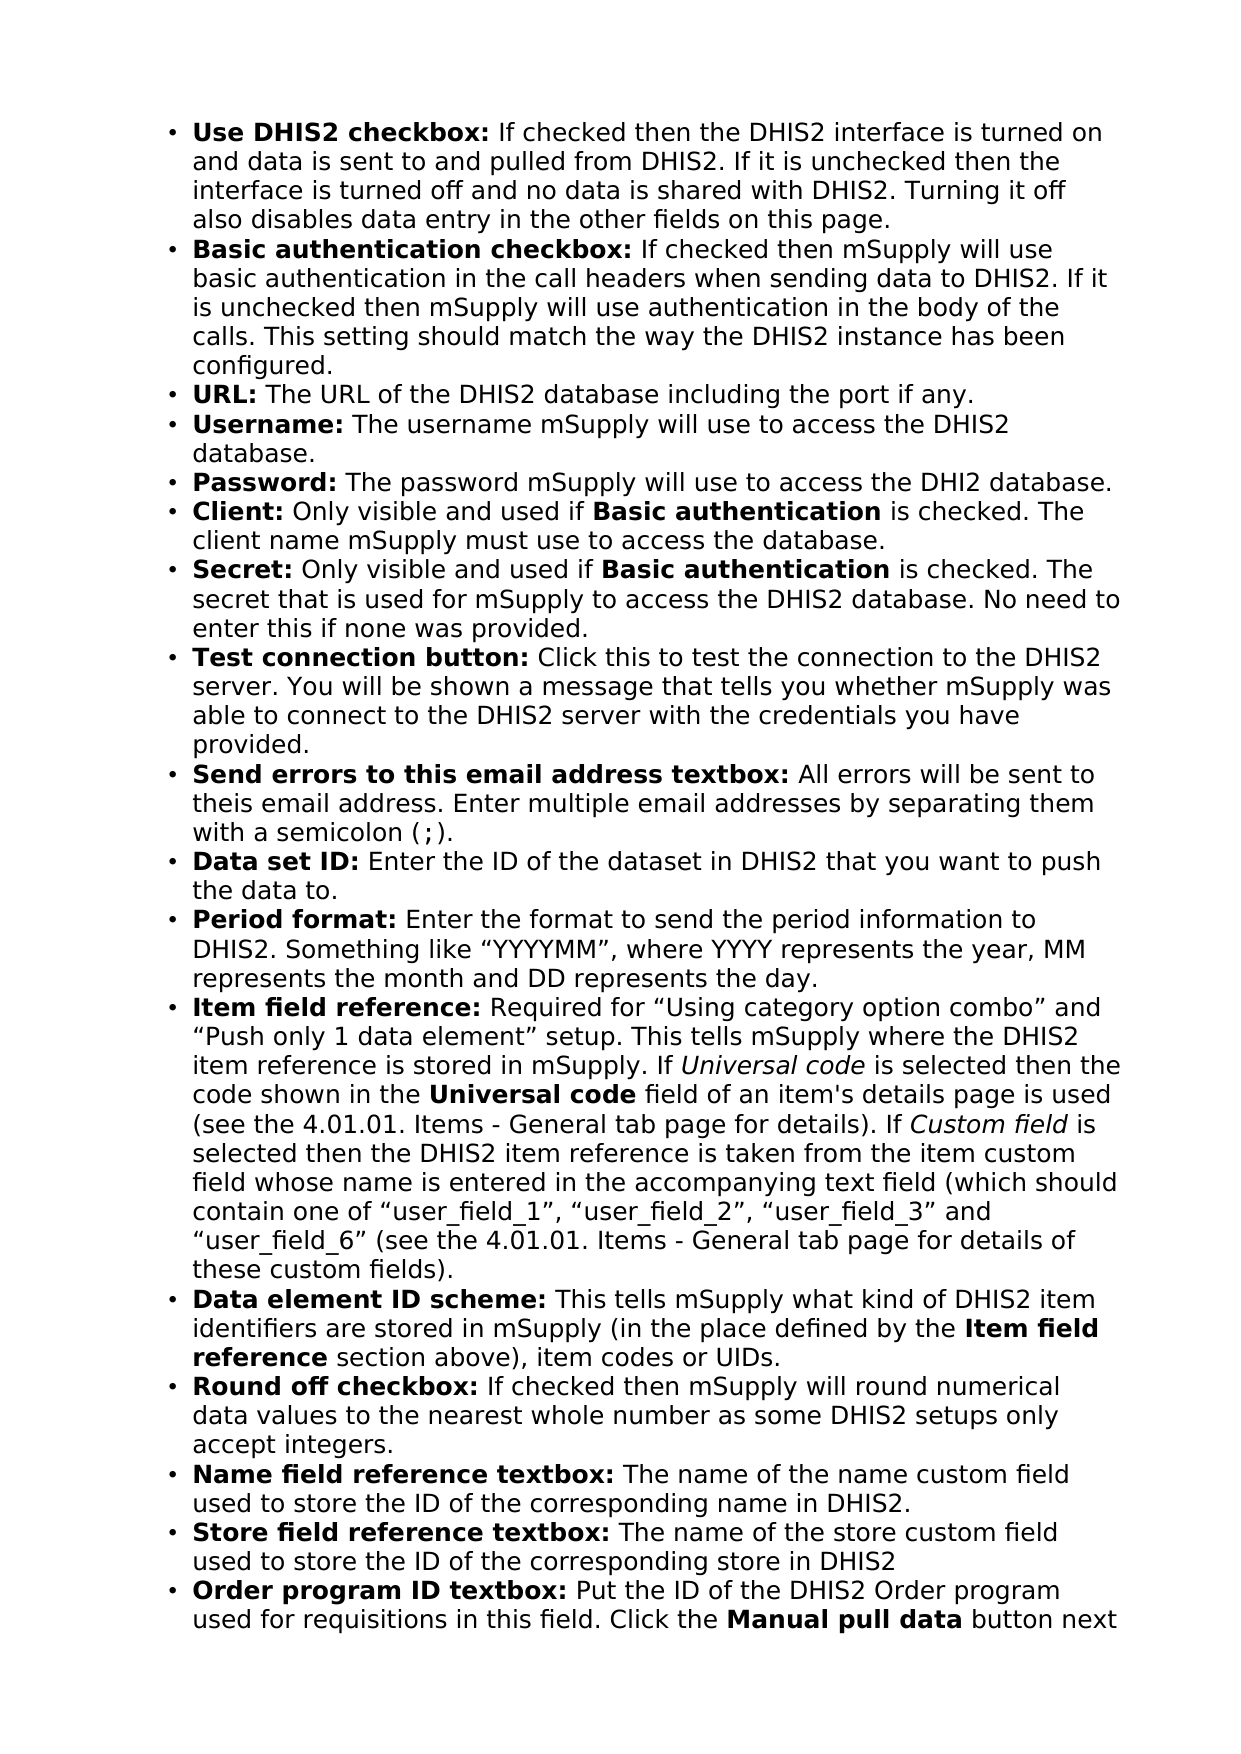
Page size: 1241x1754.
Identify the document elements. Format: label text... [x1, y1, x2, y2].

list Name field reference textbox: The name of the name custom field used to store the ID of the corresponding name in DHIS2. [177, 1460, 1122, 1518]
list Client: Only visible and used if Basic authentication is checked. The client name mSupply must use to access the database. [177, 497, 1122, 556]
list Test connection button: Click this to test the connection to the DHIS2 server. You will be shown a message that tells you whether mSupply was able to connect to the DHIS2 server with the credentials you have provided. [177, 643, 1122, 760]
list Data element ID scheme: This tells mSupply what kind of DHIS2 item identifiers are stored in mSupply (in the place defined by the Item field reference section above), item codes or UIDs. [177, 1285, 1122, 1372]
list Period format: Enter the format to send the period information to DHIS2. Something like “YYYYMM”, where YYYY represents the year, MM represents the month and DD represents the day. [177, 906, 1122, 993]
list Data set ID: Enter the ID of the dataset in DHIS2 that you want to push the data to. [177, 847, 1122, 906]
list Basic authentication checkbox: If checked then mSupply will use basic authentication in the call headers when sending data to DHIS2. If it is unchecked then mSupply will use authentication in the body of the calls. This setting should match the way the DHIS2 instance has been configured. [177, 235, 1122, 381]
list Item field reference: Required for “Using category option combo” and “Push only 1 data element” setup. This tells mSupply where the DHIS2 item reference is stored in mSupply. If Universal code is selected then the code shown in the Universal code field of an item's details page is used (see the 4.01.01. Items - General tab page for details). If Custom field is selected then the DHIS2 item reference is taken from the item custom field whose name is entered in the accompanying text field (which should contain one of “user_field_1”, “user_field_2”, “user_field_3” and “user_field_6” (see the 4.01.01. Items - General tab page for details of these custom fields). [177, 993, 1122, 1285]
list Send errors to this email address textbox: All errors will be sent to theis email address. Enter multiple email addresses by separating them with a semicolon (;). [177, 760, 1122, 847]
list Secret: Only visible and used if Basic authentication is checked. The secret that is used for mSupply to access the DHIS2 database. No need to enter this if none was provided. [177, 556, 1122, 643]
list URL: The URL of the DHIS2 database including the port if any. [177, 381, 1122, 410]
list Username: The username mSupply will use to access the DHIS2 database. [177, 410, 1122, 468]
list Store field reference textbox: The name of the store custom field used to store the ID of the corresponding store in DHIS2 [177, 1518, 1122, 1576]
list Order program ID textbox: Put the ID of the DHIS2 Order program used for requisitions in this field. Click the Manual pull data button next [177, 1576, 1122, 1635]
list Round off checkbox: If checked then mSupply will round numerical data values to the nearest whole number as some DHIS2 setups only accept integers. [177, 1372, 1122, 1460]
list Use DHIS2 checkbox: If checked then the DHIS2 interface is turned on and data is sent to and pulled from DHIS2. If it is unchecked then the interface is turned off and no data is shared with DHIS2. Turning it off also disables data entry in the other fields on this page. [177, 118, 1122, 235]
list Password: The password mSupply will use to access the DHI2 database. [177, 468, 1122, 497]
